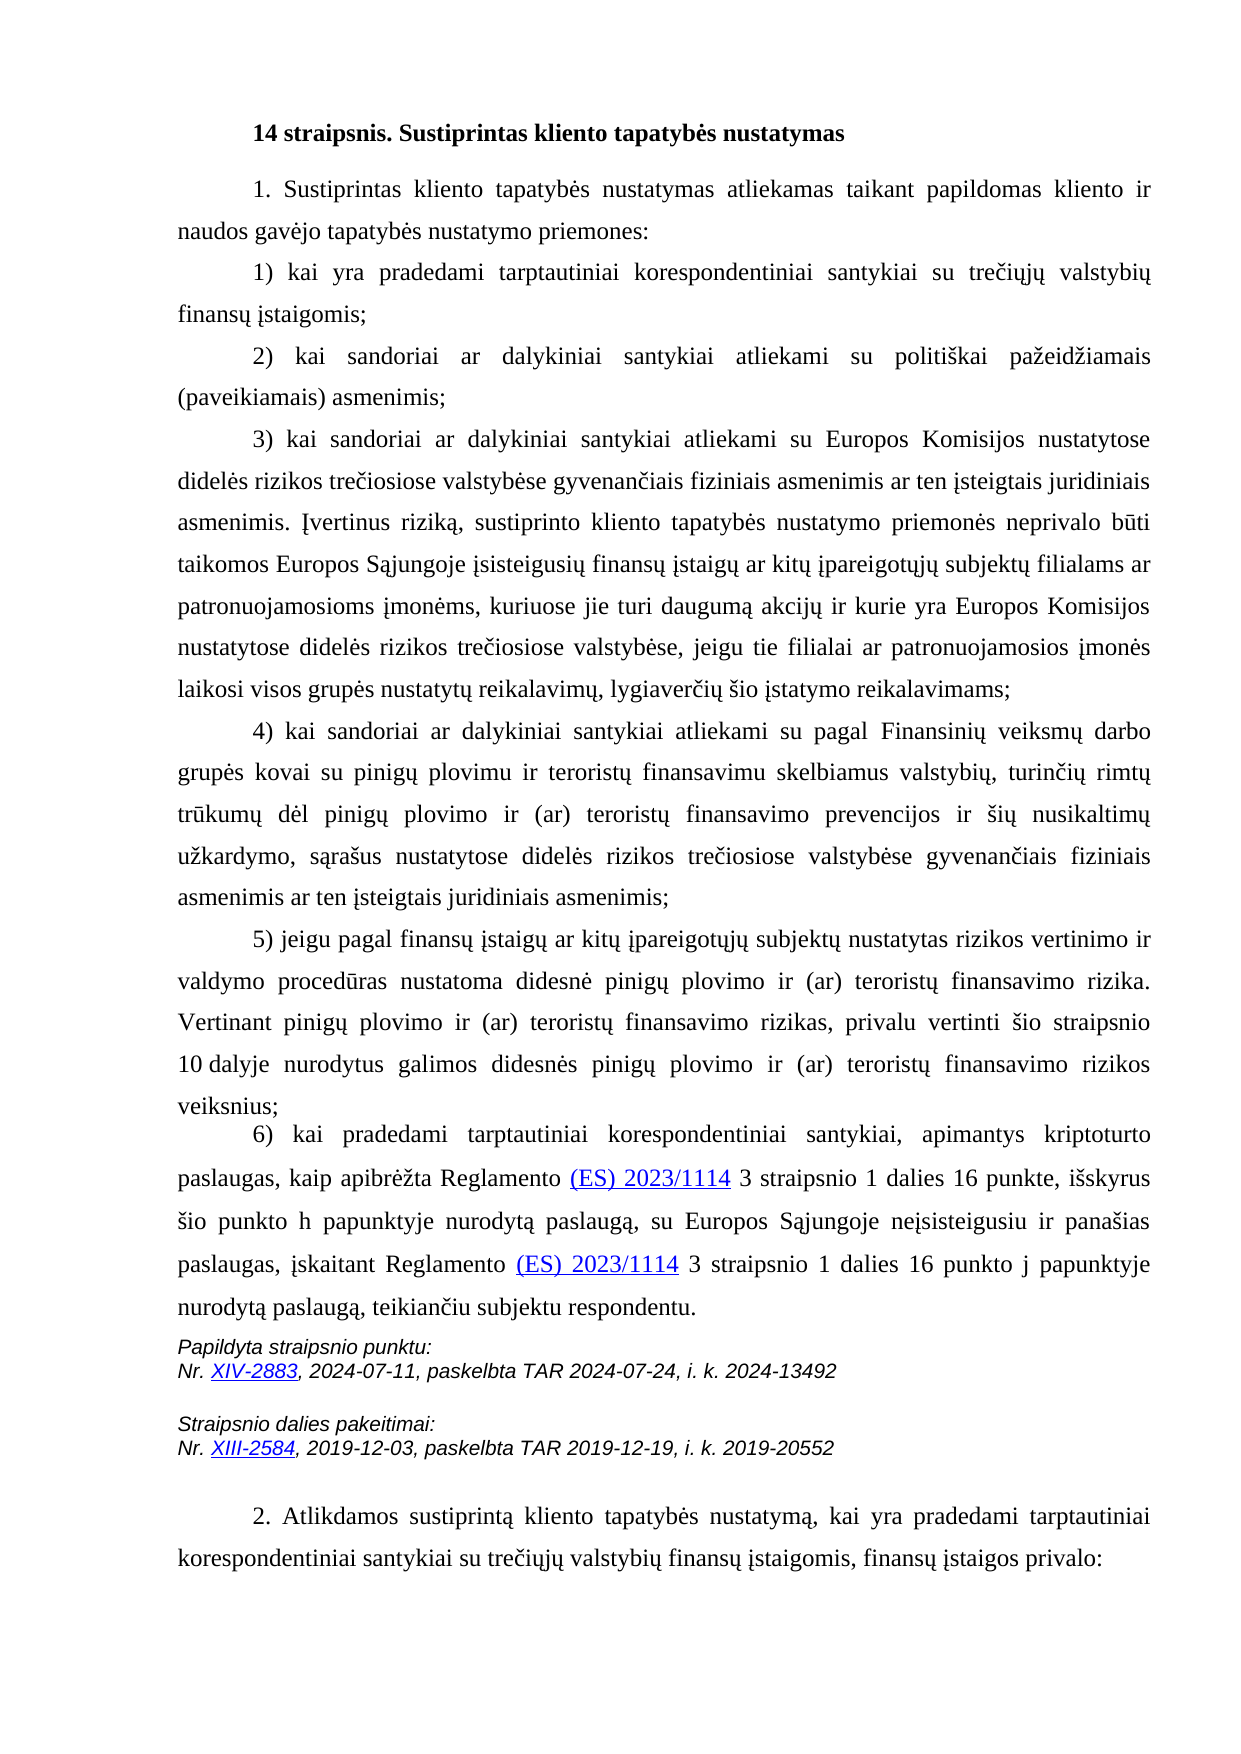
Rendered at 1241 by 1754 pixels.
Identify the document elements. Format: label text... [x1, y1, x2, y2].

text 14 straipsnis. Sustiprintas kliento tapatybės nustatymas [177, 118, 1152, 147]
text Nr. XIII-2584, 2019-12-03, paskelbta TAR 2019-12-19, i. k. 2019-20552 [177, 1436, 1152, 1460]
text 2) kai sandoriai ar dalykiniai santykiai atliekami su politiškai pažeidžiamais (paveikiamais) asmenimis; [177, 328, 1152, 411]
text 3) kai sandoriai ar dalykiniai santykiai atliekami su Europos Komisijos nustatytose didelės rizikos trečiosiose valstybėse gyvenančiais fiziniais asmenimis ar ten įsteigtais juridiniais asmenimis. Įvertinus riziką, sustiprinto kliento tapatybės nustatymo priemonės neprivalo būti taikomos Europos Sąjungoje įsisteigusių finansų įstaigų ar kitų įpareigotųjų subjektų filialams ar patronuojamosioms įmonėms, kuriuose jie turi daugumą akcijų ir kurie yra Europos Komisijos nustatytose didelės rizikos trečiosiose valstybėse, jeigu tie filialai ar patronuojamosios įmonės laikosi visos grupės nustatytų reikalavimų, lygiaverčių šio įstatymo reikalavimams; [177, 411, 1152, 703]
text Nr. XIV-2883, 2024-07-11, paskelbta TAR 2024-07-24, i. k. 2024-13492 [177, 1359, 1152, 1383]
text 5) jeigu pagal finansų įstaigų ar kitų įpareigotųjų subjektų nustatytas rizikos vertinimo ir valdymo procedūras nustatoma didesnė pinigų plovimo ir (ar) teroristų finansavimo rizika. Vertinant pinigų plovimo ir (ar) teroristų finansavimo rizikas, privalu vertinti šio straipsnio 10 dalyje nurodytus galimos didesnės pinigų plovimo ir (ar) teroristų finansavimo rizikos veiksnius; [177, 911, 1152, 1119]
text Straipsnio dalies pakeitimai: [177, 1412, 1152, 1436]
text 2. Atlikdamos sustiprintą kliento tapatybės nustatymą, kai yra pradedami tarptautiniai korespondentiniai santykiai su trečiųjų valstybių finansų įstaigomis, finansų įstaigos privalo: [177, 1488, 1152, 1572]
text 6) kai pradedami tarptautiniai korespondentiniai santykiai, apimantys kriptoturto paslaugas, kaip apibrėžta Reglamento (ES) 2023/1114 3 straipsnio 1 dalies 16 punkte, išskyrus šio punkto h papunktyje nurodytą paslaugą, su Europos Sąjungoje neįsisteigusiu ir panašias paslaugas, įskaitant Reglamento (ES) 2023/1114 3 straipsnio 1 dalies 16 punkto j papunktyje nurodytą paslaugą, teikiančiu subjektu respondentu. [177, 1119, 1152, 1321]
text Papildyta straipsnio punktu: [177, 1335, 1152, 1359]
text 1. Sustiprintas kliento tapatybės nustatymas atliekamas taikant papildomas kliento ir naudos gavėjo tapatybės nustatymo priemones: [177, 161, 1152, 244]
text 4) kai sandoriai ar dalykiniai santykiai atliekami su pagal Finansinių veiksmų darbo grupės kovai su pinigų plovimu ir teroristų finansavimu skelbiamus valstybių, turinčių rimtų trūkumų dėl pinigų plovimo ir (ar) teroristų finansavimo prevencijos ir šių nusikaltimų užkardymo, sąrašus nustatytose didelės rizikos trečiosiose valstybėse gyvenančiais fiziniais asmenimis ar ten įsteigtais juridiniais asmenimis; [177, 703, 1152, 911]
text 1) kai yra pradedami tarptautiniai korespondentiniai santykiai su trečiųjų valstybių finansų įstaigomis; [177, 244, 1152, 328]
